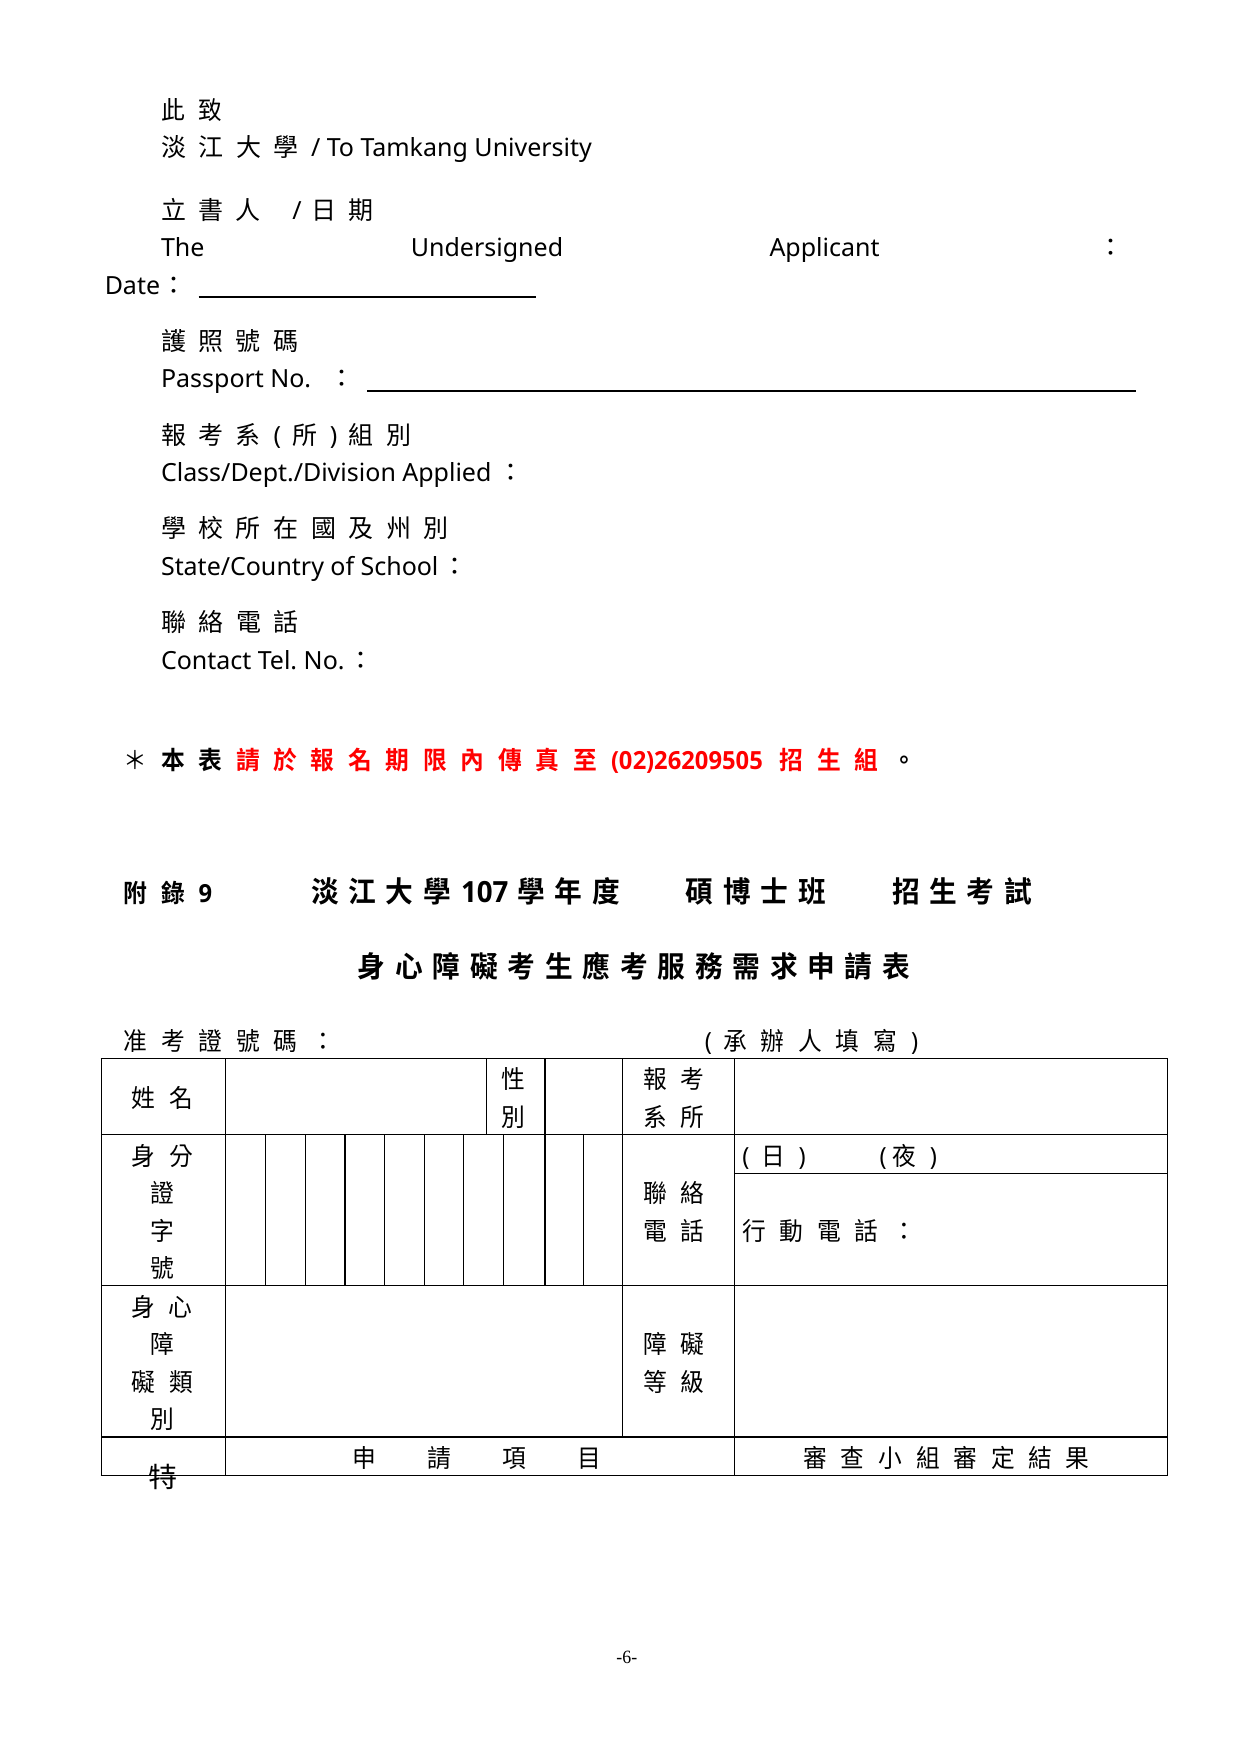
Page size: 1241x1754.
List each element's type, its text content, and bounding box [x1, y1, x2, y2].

text State/Country of School： [104, 546, 1136, 583]
table_header [226, 1059, 486, 1134]
table_header 報考系所 [623, 1059, 734, 1134]
table_cell [546, 1135, 583, 1285]
text Class/Dept./Division Applied： [104, 452, 1136, 489]
text Passport No.： [104, 358, 1136, 396]
text 准考證號碼： (承辦人填寫) [104, 1021, 1136, 1058]
text ＊本表請於報名期限內傳真至(02)26209505招生組。 [114, 739, 1136, 777]
text 護照號碼 [104, 321, 1136, 358]
table_cell 聯絡電話 [623, 1135, 734, 1285]
text The Undersigned Applicant： Date： [104, 227, 1136, 302]
table_cell [306, 1135, 344, 1285]
table_cell [266, 1135, 305, 1285]
table_cell [346, 1135, 384, 1285]
table_cell 申 請 項 目 [226, 1438, 734, 1475]
text 學校所在國及州別 [104, 508, 1136, 546]
text 淡江大學/ To Tamkang University [104, 127, 1136, 164]
table_header 性別 [487, 1059, 544, 1134]
text 附錄9 淡江大學107學年度 碩博士班 招生考試 [104, 852, 1136, 927]
table_cell [735, 1286, 1167, 1436]
table_cell [226, 1286, 622, 1436]
table_cell [385, 1135, 424, 1285]
text Contact Tel. No.： [104, 639, 1136, 677]
table_cell (日) (夜) [735, 1135, 1167, 1173]
table_header [546, 1059, 622, 1134]
table_header 姓名 [102, 1059, 225, 1134]
table_cell 特殊需求 [102, 1438, 225, 1475]
text 此致 [104, 89, 1136, 127]
text 聯絡電話 [104, 602, 1136, 639]
table_cell 審查小組審定結果 [735, 1438, 1167, 1475]
table_cell 身分證 字 號 [102, 1135, 225, 1285]
table_cell 障礙等級 [623, 1286, 734, 1436]
table_cell [584, 1135, 622, 1285]
text 報考系(所)組別 [104, 414, 1136, 452]
text 身心障礙考生應考服務需求申請表 [104, 927, 1136, 1002]
table_cell [504, 1135, 544, 1285]
table_cell 行動電話： [735, 1174, 1167, 1285]
table_header [735, 1059, 1167, 1134]
text 立書人 /日期 [104, 189, 1136, 227]
table_cell [464, 1135, 503, 1285]
table_cell [425, 1135, 463, 1285]
table_cell 身心障 礙類別 [102, 1286, 225, 1436]
table_cell [226, 1135, 265, 1285]
